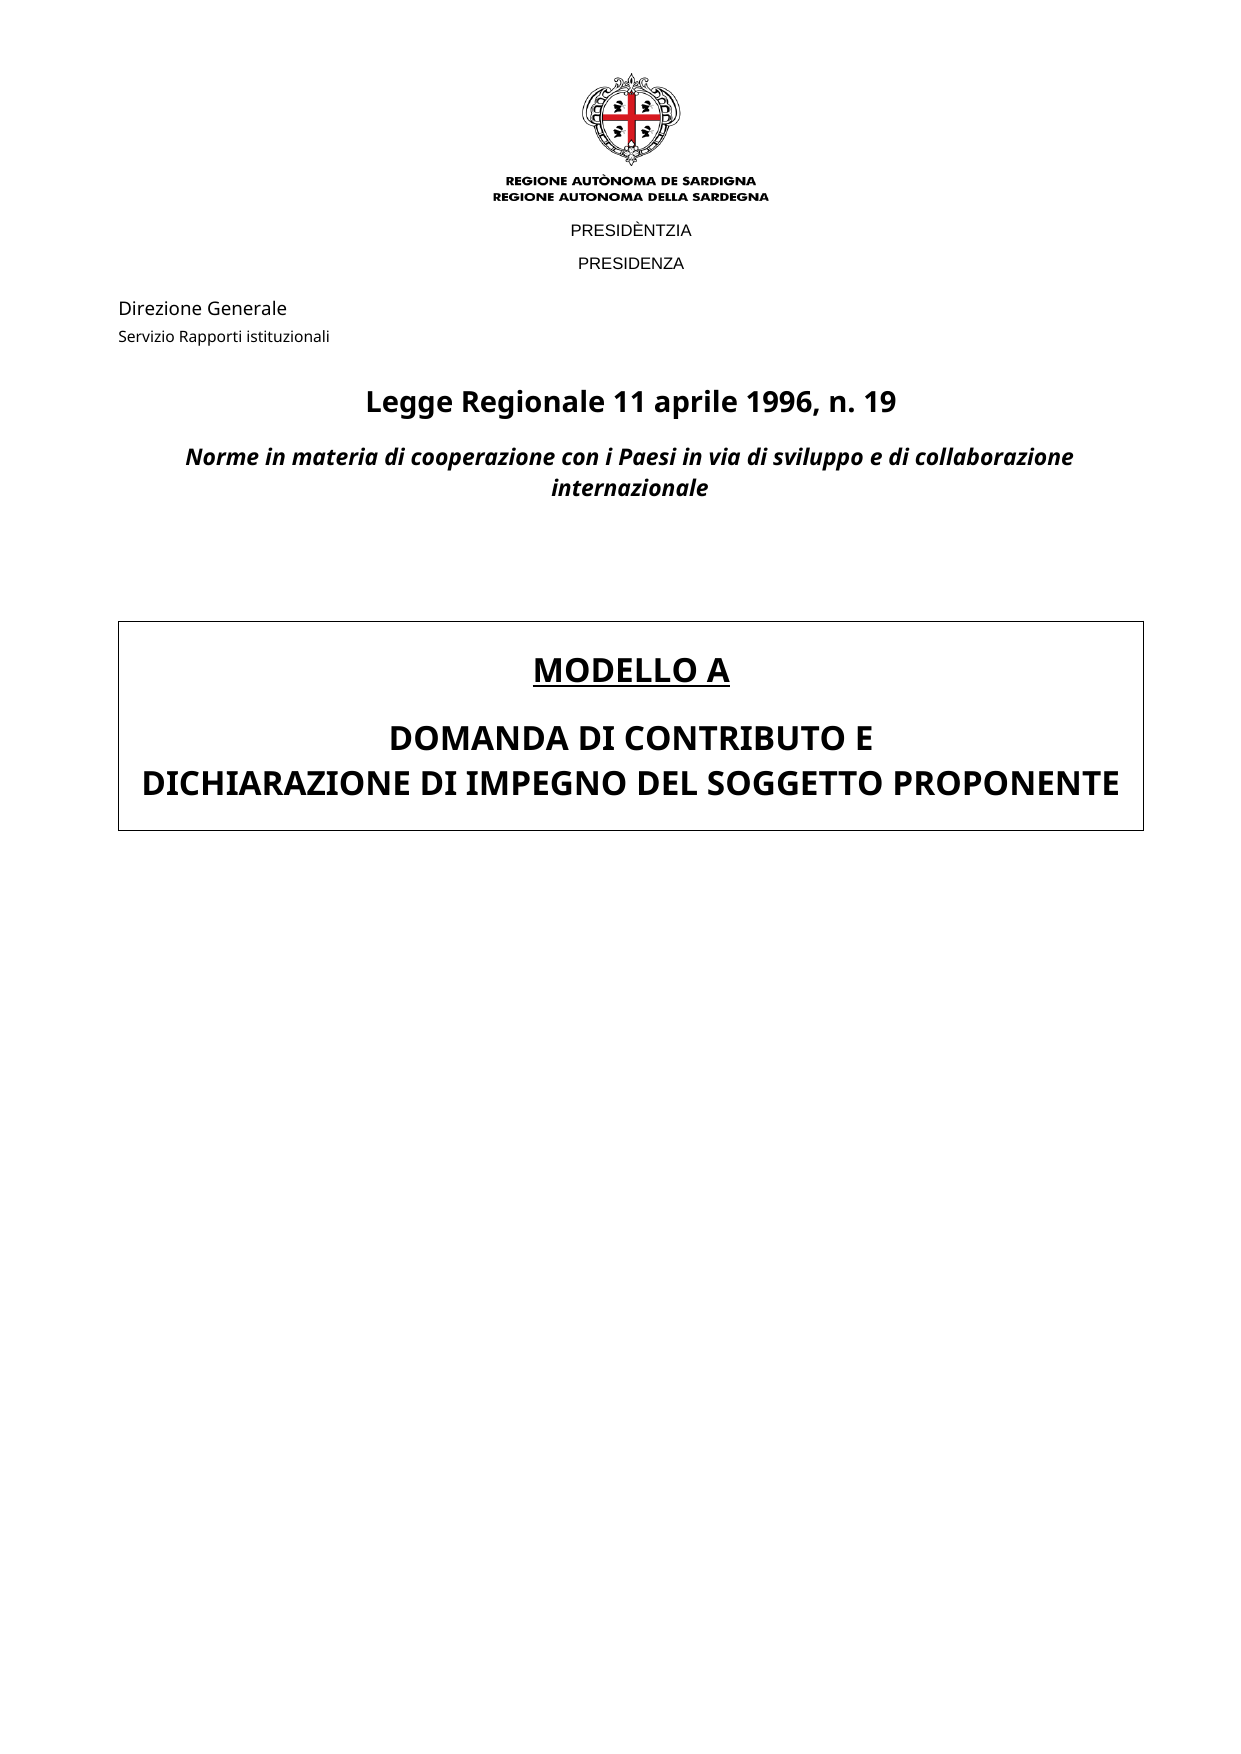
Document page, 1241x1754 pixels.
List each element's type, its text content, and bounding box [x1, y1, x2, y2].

text Norme in materia di cooperazione con i Paesi in via di sviluppo e di collaborazione internazionale [118, 441, 1144, 503]
subtitle DOMANDA DI CONTRIBUTO E [119, 711, 1143, 757]
subtitle MODELLO A [119, 643, 1143, 692]
text Legge Regionale 11 aprile 1996, n. 19 [118, 381, 1144, 421]
subtitle DICHIARAZIONE DI IMPEGNO DEL SOGGETTO PROPONENTE [119, 757, 1143, 805]
